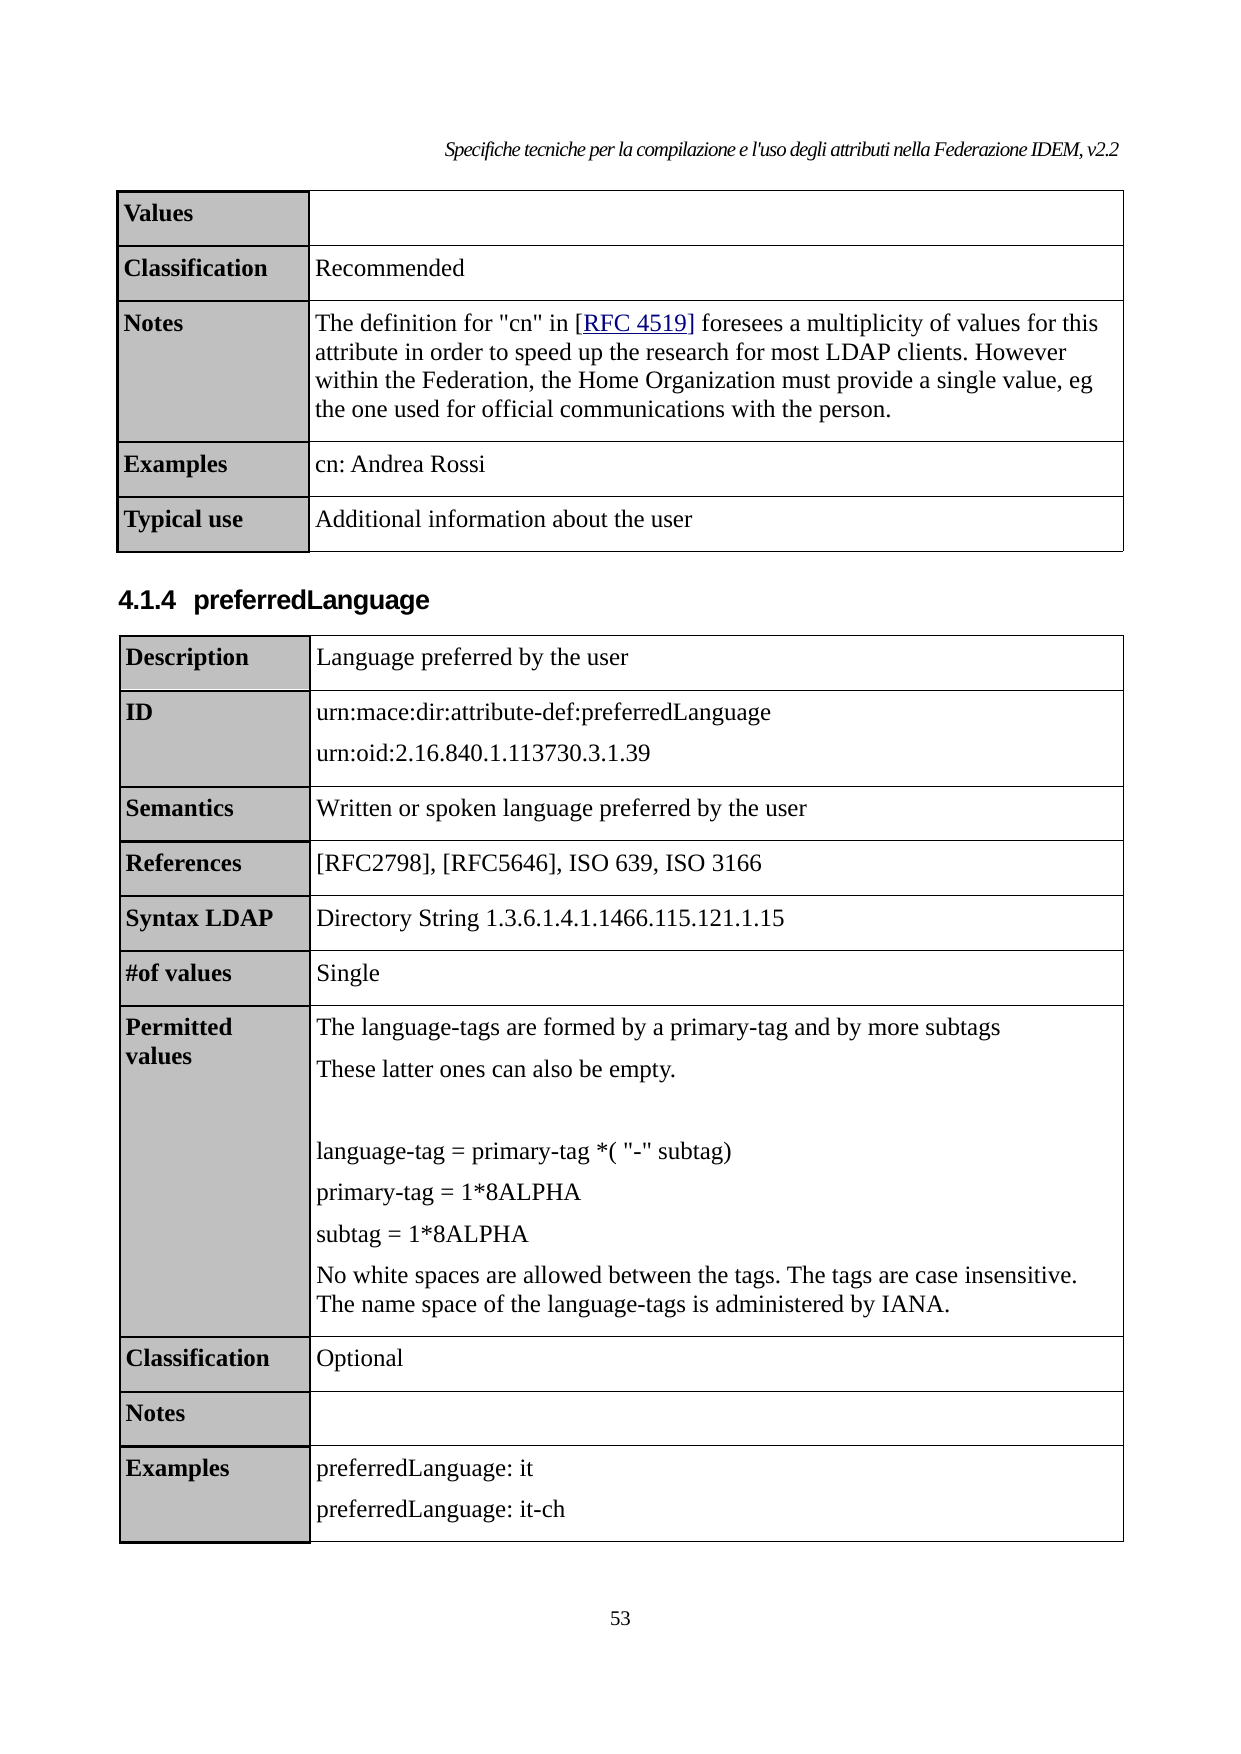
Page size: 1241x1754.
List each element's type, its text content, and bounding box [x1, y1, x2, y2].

table_cell Recommended [310, 246, 1123, 300]
table_cell Permitted values [121, 1007, 309, 1336]
table_cell ID [121, 692, 309, 786]
table_cell Directory String 1.3.6.1.4.1.1466.115.121.1.15 [311, 896, 1123, 950]
table_header Description [121, 637, 309, 689]
table_cell Single [311, 951, 1123, 1005]
table_cell Examples [119, 443, 308, 496]
table_cell preferredLanguage: it preferredLanguage: it-ch [311, 1446, 1123, 1541]
table_cell Notes [119, 302, 308, 441]
table_cell Notes [121, 1393, 309, 1445]
table_header Language preferred by the user [311, 636, 1123, 689]
table_cell The definition for "cn" in [RFC 4519] foresees a multiplicity of values for this attribute in order to speed up the research for most LDAP clients. However within the Federation, the Home Organization must provide a single value, eg the one used for official communications with the person. [310, 301, 1123, 441]
table_cell The language-tags are formed by a primary-tag and by more subtags These latter ones can also be empty. language-tag = primary-tag *( "-" subtag) primary-tag = 1*8ALPHA subtag = 1*8ALPHA No white spaces are allowed between the tags. The tags are case insensitive. The name space of the language-tags is administered by IANA. [311, 1006, 1123, 1336]
subtitle preferredLanguage [118, 584, 1122, 615]
table_cell [311, 1392, 1123, 1445]
table_cell References [121, 843, 309, 895]
table_cell Optional [311, 1337, 1123, 1391]
table_cell Typical use [119, 498, 308, 551]
table_cell [310, 191, 1123, 245]
table_cell Values [119, 193, 308, 245]
table_cell urn:mace:dir:attribute-def:preferredLanguage urn:oid:2.16.840.1.113730.3.1.39 [311, 691, 1123, 786]
table_cell Written or spoken language preferred by the user [311, 787, 1123, 840]
table_cell Classification [121, 1338, 309, 1391]
table_cell cn: Andrea Rossi [310, 442, 1123, 496]
table_cell Syntax LDAP [121, 897, 309, 950]
table_cell #of values [121, 952, 309, 1005]
table_cell Semantics [121, 788, 309, 840]
table_cell Classification [119, 247, 308, 300]
table_cell Additional information about the user [310, 497, 1123, 551]
table_cell Examples [121, 1448, 309, 1541]
table_cell [RFC2798], [RFC5646], ISO 639, ISO 3166 [311, 841, 1123, 895]
